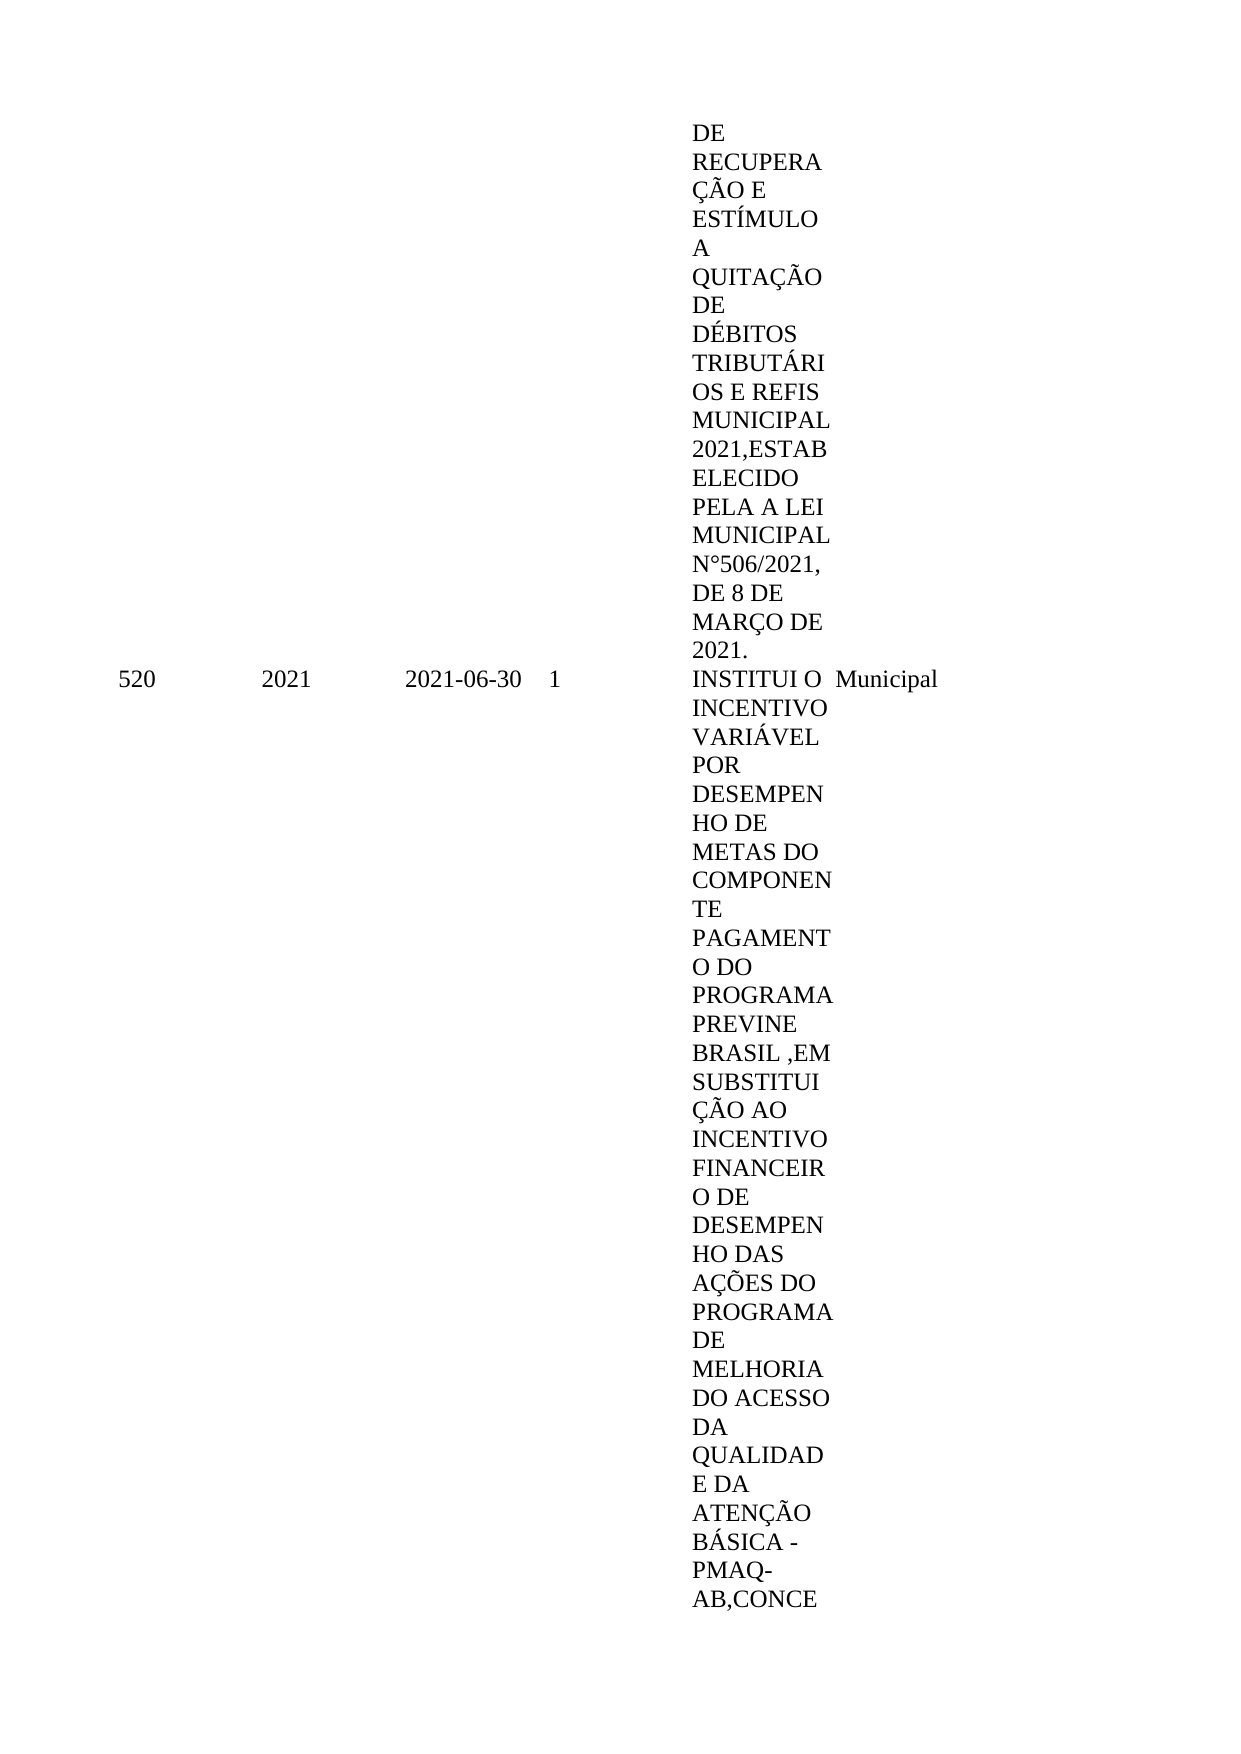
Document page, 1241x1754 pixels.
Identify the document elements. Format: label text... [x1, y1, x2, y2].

table_cell INSTITUI O INCENTIVO VARIÁVEL POR DESEMPENHO DE METAS DO COMPONENTE PAGAMENTO DO PROGRAMA PREVINE BRASIL ,EM SUBSTITUIÇÃO AO INCENTIVO FINANCEIRO DE DESEMPENHO DAS AÇÕES DO PROGRAMA DE MELHORIA DO ACESSO DA QUALIDADE DA ATENÇÃO BÁSICA - PMAQ-AB,CONCE [692, 664, 835, 1613]
table_cell Municipal [835, 664, 979, 1613]
table_cell 2021-06-30 [405, 664, 548, 1613]
table_cell [835, 118, 979, 664]
table_cell [979, 118, 1122, 664]
table_cell [979, 664, 1122, 1613]
table_cell 520 [118, 664, 261, 1613]
table_cell [118, 118, 261, 664]
table_cell [405, 118, 548, 664]
table_cell DE RECUPERAÇÃO E ESTÍMULO A QUITAÇÃO DE DÉBITOS TRIBUTÁRIOS E REFIS MUNICIPAL 2021,ESTABELECIDO PELA A LEI MUNICIPAL N°506/2021,DE 8 DE MARÇO DE 2021. [692, 118, 835, 664]
table_cell [548, 118, 692, 664]
table_cell 1 [548, 664, 692, 1613]
table_cell 2021 [261, 664, 405, 1613]
table_cell [261, 118, 405, 664]
